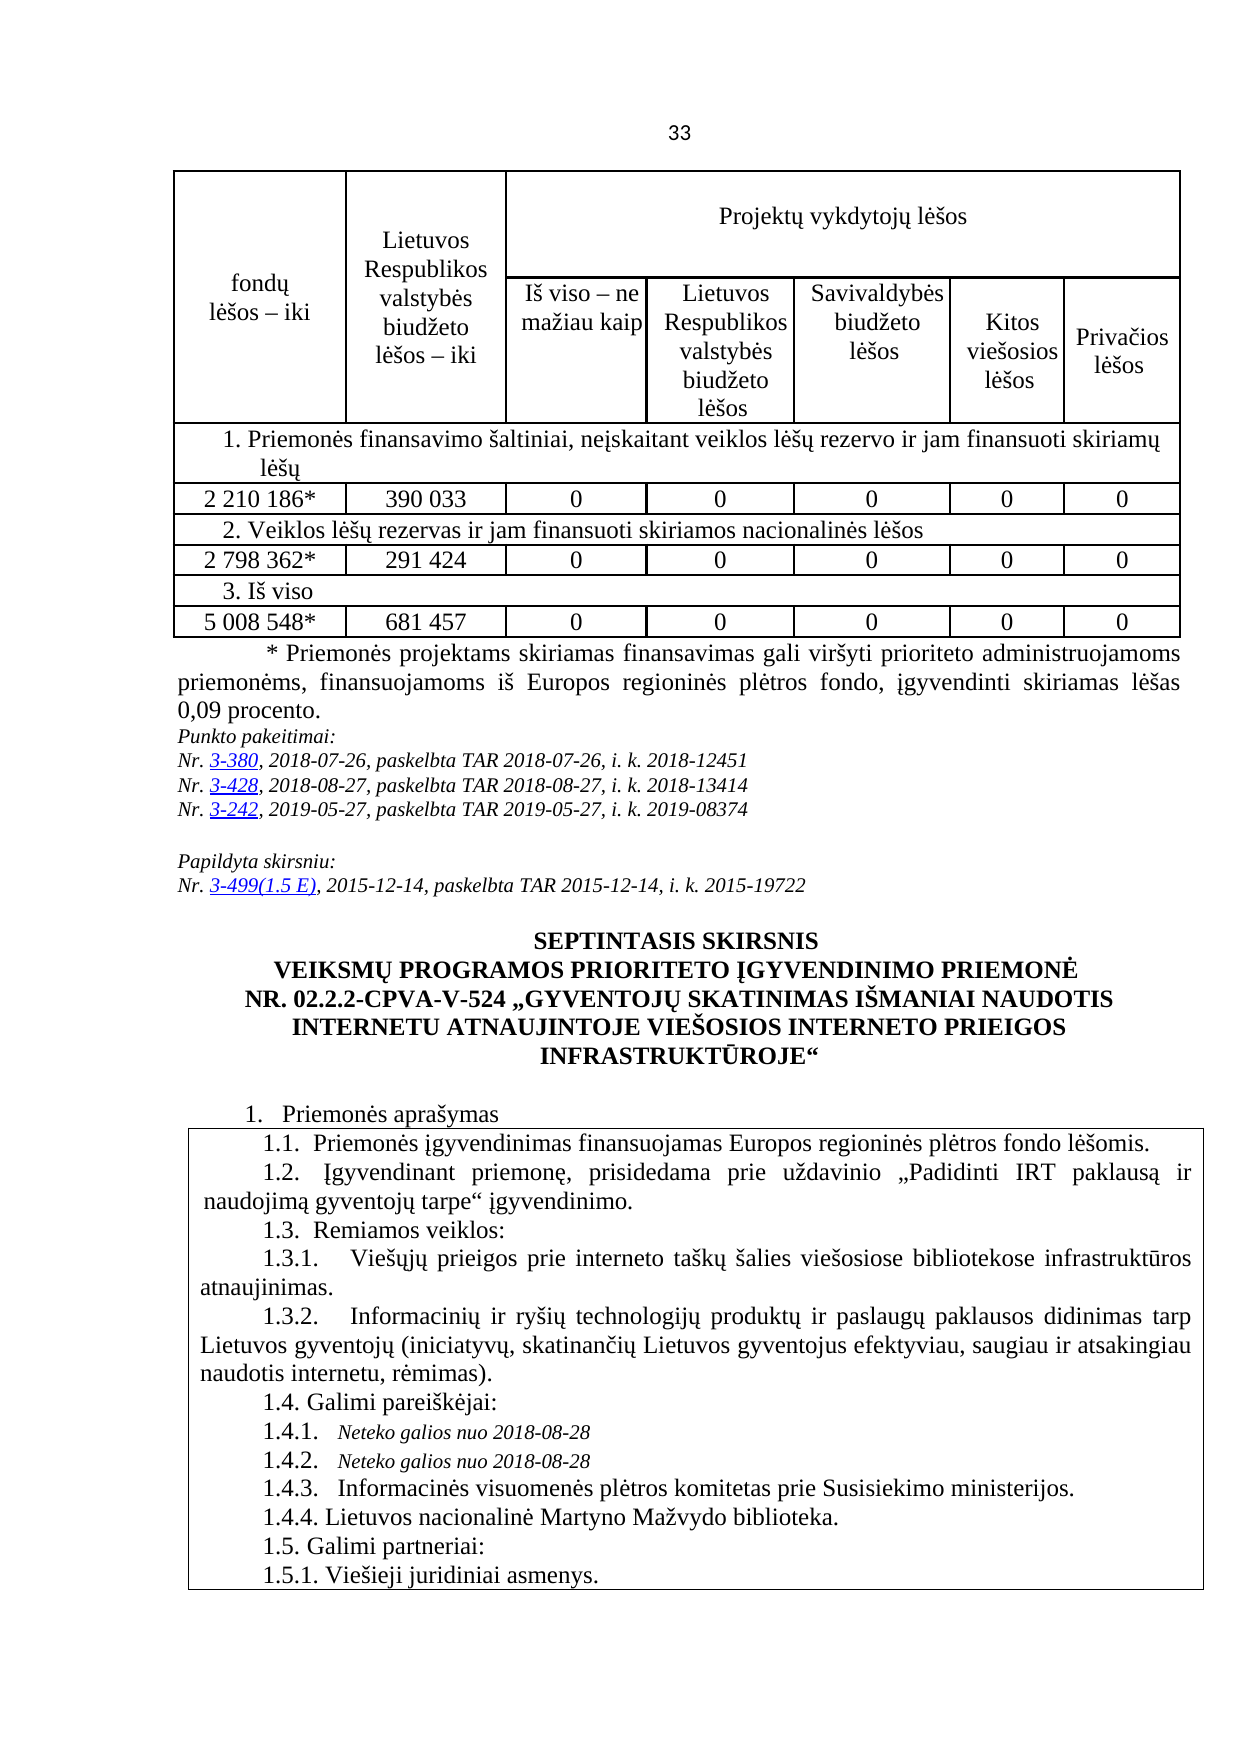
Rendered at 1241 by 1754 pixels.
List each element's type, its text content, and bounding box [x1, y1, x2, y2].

table_cell 0 [795, 546, 949, 574]
text NR. 02.2.2-CPVA-V-524 „GYVENTOJŲ SKATINIMAS IŠMANIAI NAUDOTIS INTERNETU ATNAUJINTOJE VIEŠOSIOS INTERNETO PRIEIGOS INFRASTRUKTŪROJE“ [177, 984, 1181, 1070]
text Nr. 3-499(1.5 E), 2015-12-14, paskelbta TAR 2015-12-14, i. k. 2015-19722 [177, 873, 1181, 897]
text SEPTINTASIS SKIRSNIS [177, 926, 1181, 955]
table_cell Lietuvos Respublikos valstybės biudžeto lėšos – iki [347, 172, 505, 422]
text Papildyta skirsniu: [177, 849, 1181, 873]
table_cell 1.4. Galimi pareiškėjai: 1.4.1. Neteko galios nuo 2018-08-28 1.4.2. Neteko galios nuo 2018-08-28 1.4.3. Informacinės visuomenės plėtros komitetas prie Susisiekimo ministerijos. 1.4.4. Lietuvos nacionalinė Martyno Mažvydo biblioteka. 1.5. Galimi partneriai: 1.5.1. Viešieji juridiniai asmenys. [189, 1387, 1203, 1588]
table_cell 1. Priemonės finansavimo šaltiniai, neįskaitant veiklos lėšų rezervo ir jam finansuoti skiriamų lėšų [175, 424, 1179, 482]
table_cell 291 424 [347, 546, 505, 574]
table_cell 2. Veiklos lėšų rezervas ir jam finansuoti skiriamos nacionalinės lėšos [175, 515, 1179, 543]
table_cell Privačios lėšos [1065, 279, 1179, 422]
table_cell 2 798 362* [175, 546, 345, 574]
table_cell 5 008 548* [175, 607, 345, 636]
text Nr. 3-428, 2018-08-27, paskelbta TAR 2018-08-27, i. k. 2018-13414 [177, 772, 1181, 797]
table_cell Savivaldybės biudžeto lėšos [795, 279, 949, 422]
table_cell 390 033 [347, 484, 505, 513]
table_cell 0 [507, 484, 645, 513]
table_cell 0 [507, 607, 645, 636]
table_cell Iš viso – ne mažiau kaip [507, 279, 645, 422]
table_cell 1.2. Įgyvendinant priemonę, prisidedama prie uždavinio „Padidinti IRT paklausą ir naudojimą gyventojų tarpe“ įgyvendinimo. [189, 1157, 1203, 1215]
table_cell 0 [507, 546, 645, 574]
text Nr. 3-242, 2019-05-27, paskelbta TAR 2019-05-27, i. k. 2019-08374 [177, 797, 1181, 821]
table_cell 0 [795, 607, 949, 636]
table_cell Projektų vykdytojų lėšos [507, 172, 1179, 276]
table_cell 1.3. Remiamos veiklos: 1.3.1. Viešųjų prieigos prie interneto taškų šalies viešosiose bibliotekose infrastruktūros atnaujinimas. 1.3.2. Informacinių ir ryšių technologijų produktų ir paslaugų paklausos didinimas tarp Lietuvos gyventojų (iniciatyvų, skatinančių Lietuvos gyventojus efektyviau, saugiau ir atsakingiau naudotis internetu, rėmimas). [189, 1215, 1203, 1387]
text * Priemonės projektams skiriamas finansavimas gali viršyti prioriteto administruojamoms priemonėms, finansuojamoms iš Europos regioninės plėtros fondo, įgyvendinti skiriamas lėšas 0,09 procento. [177, 638, 1181, 724]
table_cell 0 [648, 484, 793, 513]
table_cell 3. Iš viso [175, 576, 1179, 605]
table_cell fondų lėšos – iki [175, 172, 345, 422]
table_cell Kitos viešosios lėšos [951, 279, 1063, 422]
table_header 1.1. Priemonės įgyvendinimas finansuojamas Europos regioninės plėtros fondo lėšomis. [189, 1129, 1203, 1157]
table_cell 2 210 186* [175, 484, 345, 513]
table_cell 0 [648, 546, 793, 574]
table_cell 0 [1065, 546, 1179, 574]
table_cell 0 [648, 607, 793, 636]
table_cell Lietuvos Respublikos valstybės biudžeto lėšos [648, 279, 793, 422]
table_cell 0 [951, 546, 1063, 574]
table_cell 681 457 [347, 607, 505, 636]
table_cell 0 [1065, 607, 1179, 636]
table_cell 0 [951, 607, 1063, 636]
table_cell 0 [795, 484, 949, 513]
text 1. Priemonės aprašymas [244, 1099, 1181, 1127]
text VEIKSMŲ PROGRAMOS PRIORITETO ĮGYVENDINIMO PRIEMONĖ [177, 955, 1181, 984]
text Nr. 3-380, 2018-07-26, paskelbta TAR 2018-07-26, i. k. 2018-12451 [177, 748, 1181, 772]
table_cell 0 [1065, 484, 1179, 513]
text Punkto pakeitimai: [177, 724, 1181, 748]
table_cell 0 [951, 484, 1063, 513]
